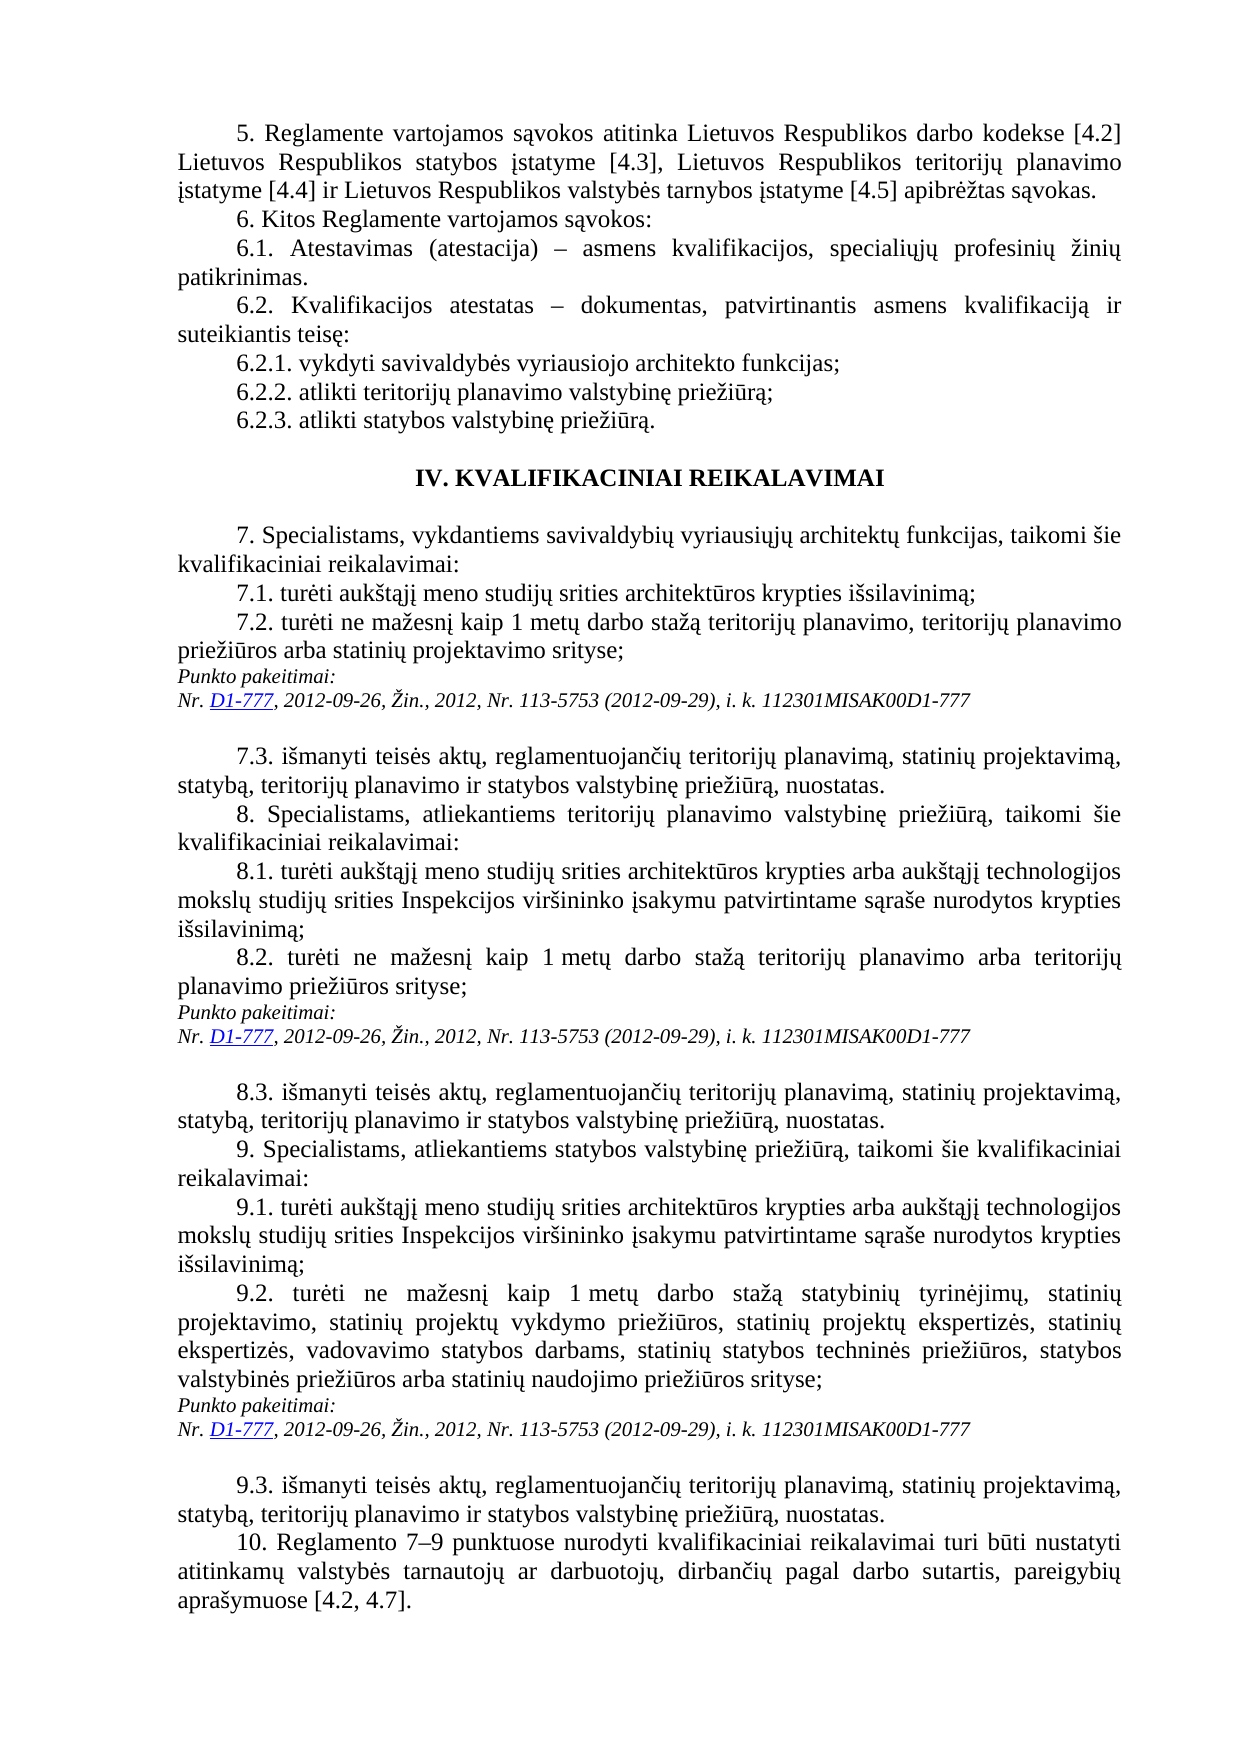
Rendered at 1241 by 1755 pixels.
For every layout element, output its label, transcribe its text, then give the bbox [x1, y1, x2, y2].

text Punkto pakeitimai: [177, 664, 1122, 688]
text 6.2.1. vykdyti savivaldybės vyriausiojo architekto funkcijas; [177, 348, 1122, 377]
text 6. Kitos Reglamente vartojamos sąvokos: [177, 204, 1122, 233]
text 7.2. turėti ne mažesnį kaip 1 metų darbo stažą teritorijų planavimo, teritorijų planavimo priežiūros arba statinių projektavimo srityse; [177, 607, 1122, 664]
text 9.3. išmanyti teisės aktų, reglamentuojančių teritorijų planavimą, statinių projektavimą, statybą, teritorijų planavimo ir statybos valstybinę priežiūrą, nuostatas. [177, 1470, 1122, 1527]
text 5. Reglamente vartojamos sąvokos atitinka Lietuvos Respublikos darbo kodekse [4.2] Lietuvos Respublikos statybos įstatyme [4.3], Lietuvos Respublikos teritorijų planavimo įstatyme [4.4] ir Lietuvos Respublikos valstybės tarnybos įstatyme [4.5] apibrėžtas sąvokas. [177, 118, 1122, 204]
text 8.1. turėti aukštąjį meno studijų srities architektūros krypties arba aukštąjį technologijos mokslų studijų srities Inspekcijos viršininko įsakymu patvirtintame sąraše nurodytos krypties išsilavinimą; [177, 856, 1122, 942]
text 6.2. Kvalifikacijos atestatas – dokumentas, patvirtinantis asmens kvalifikaciją ir suteikiantis teisę: [177, 291, 1122, 348]
text 7.3. išmanyti teisės aktų, reglamentuojančių teritorijų planavimą, statinių projektavimą, statybą, teritorijų planavimo ir statybos valstybinę priežiūrą, nuostatas. [177, 741, 1122, 799]
text 8.3. išmanyti teisės aktų, reglamentuojančių teritorijų planavimą, statinių projektavimą, statybą, teritorijų planavimo ir statybos valstybinę priežiūrą, nuostatas. [177, 1077, 1122, 1134]
text 8. Specialistams, atliekantiems teritorijų planavimo valstybinę priežiūrą, taikomi šie kvalifikaciniai reikalavimai: [177, 799, 1122, 856]
text 6.2.2. atlikti teritorijų planavimo valstybinę priežiūrą; [177, 377, 1122, 406]
text 9.1. turėti aukštąjį meno studijų srities architektūros krypties arba aukštąjį technologijos mokslų studijų srities Inspekcijos viršininko įsakymu patvirtintame sąraše nurodytos krypties išsilavinimą; [177, 1192, 1122, 1278]
text Nr. D1-777, 2012-09-26, Žin., 2012, Nr. 113-5753 (2012-09-29), i. k. 112301MISAK00D1-777 [177, 1417, 1122, 1441]
text 7. Specialistams, vykdantiems savivaldybių vyriausiųjų architektų funkcijas, taikomi šie kvalifikaciniai reikalavimai: [177, 521, 1122, 578]
text Nr. D1-777, 2012-09-26, Žin., 2012, Nr. 113-5753 (2012-09-29), i. k. 112301MISAK00D1-777 [177, 1024, 1122, 1048]
text Nr. D1-777, 2012-09-26, Žin., 2012, Nr. 113-5753 (2012-09-29), i. k. 112301MISAK00D1-777 [177, 688, 1122, 712]
text 7.1. turėti aukštąjį meno studijų srities architektūros krypties išsilavinimą; [177, 578, 1122, 607]
text 8.2. turėti ne mažesnį kaip 1 metų darbo stažą teritorijų planavimo arba teritorijų planavimo priežiūros srityse; [177, 942, 1122, 1000]
text 10. Reglamento 7–9 punktuose nurodyti kvalifikaciniai reikalavimai turi būti nustatyti atitinkamų valstybės tarnautojų ar darbuotojų, dirbančių pagal darbo sutartis, pareigybių aprašymuose [4.2, 4.7]. [177, 1527, 1122, 1614]
text 6.1. Atestavimas (atestacija) – asmens kvalifikacijos, specialiųjų profesinių žinių patikrinimas. [177, 233, 1122, 291]
text 6.2.3. atlikti statybos valstybinę priežiūrą. [177, 406, 1122, 434]
text 9.2. turėti ne mažesnį kaip 1 metų darbo stažą statybinių tyrinėjimų, statinių projektavimo, statinių projektų vykdymo priežiūros, statinių projektų ekspertizės, statinių ekspertizės, vadovavimo statybos darbams, statinių statybos techninės priežiūros, statybos valstybinės priežiūros arba statinių naudojimo priežiūros srityse; [177, 1278, 1122, 1393]
text 9. Specialistams, atliekantiems statybos valstybinę priežiūrą, taikomi šie kvalifikaciniai reikalavimai: [177, 1134, 1122, 1192]
text IV. KVALIFIKACINIAI REIKALAVIMAI [177, 463, 1122, 492]
text Punkto pakeitimai: [177, 1393, 1122, 1417]
text Punkto pakeitimai: [177, 1000, 1122, 1024]
